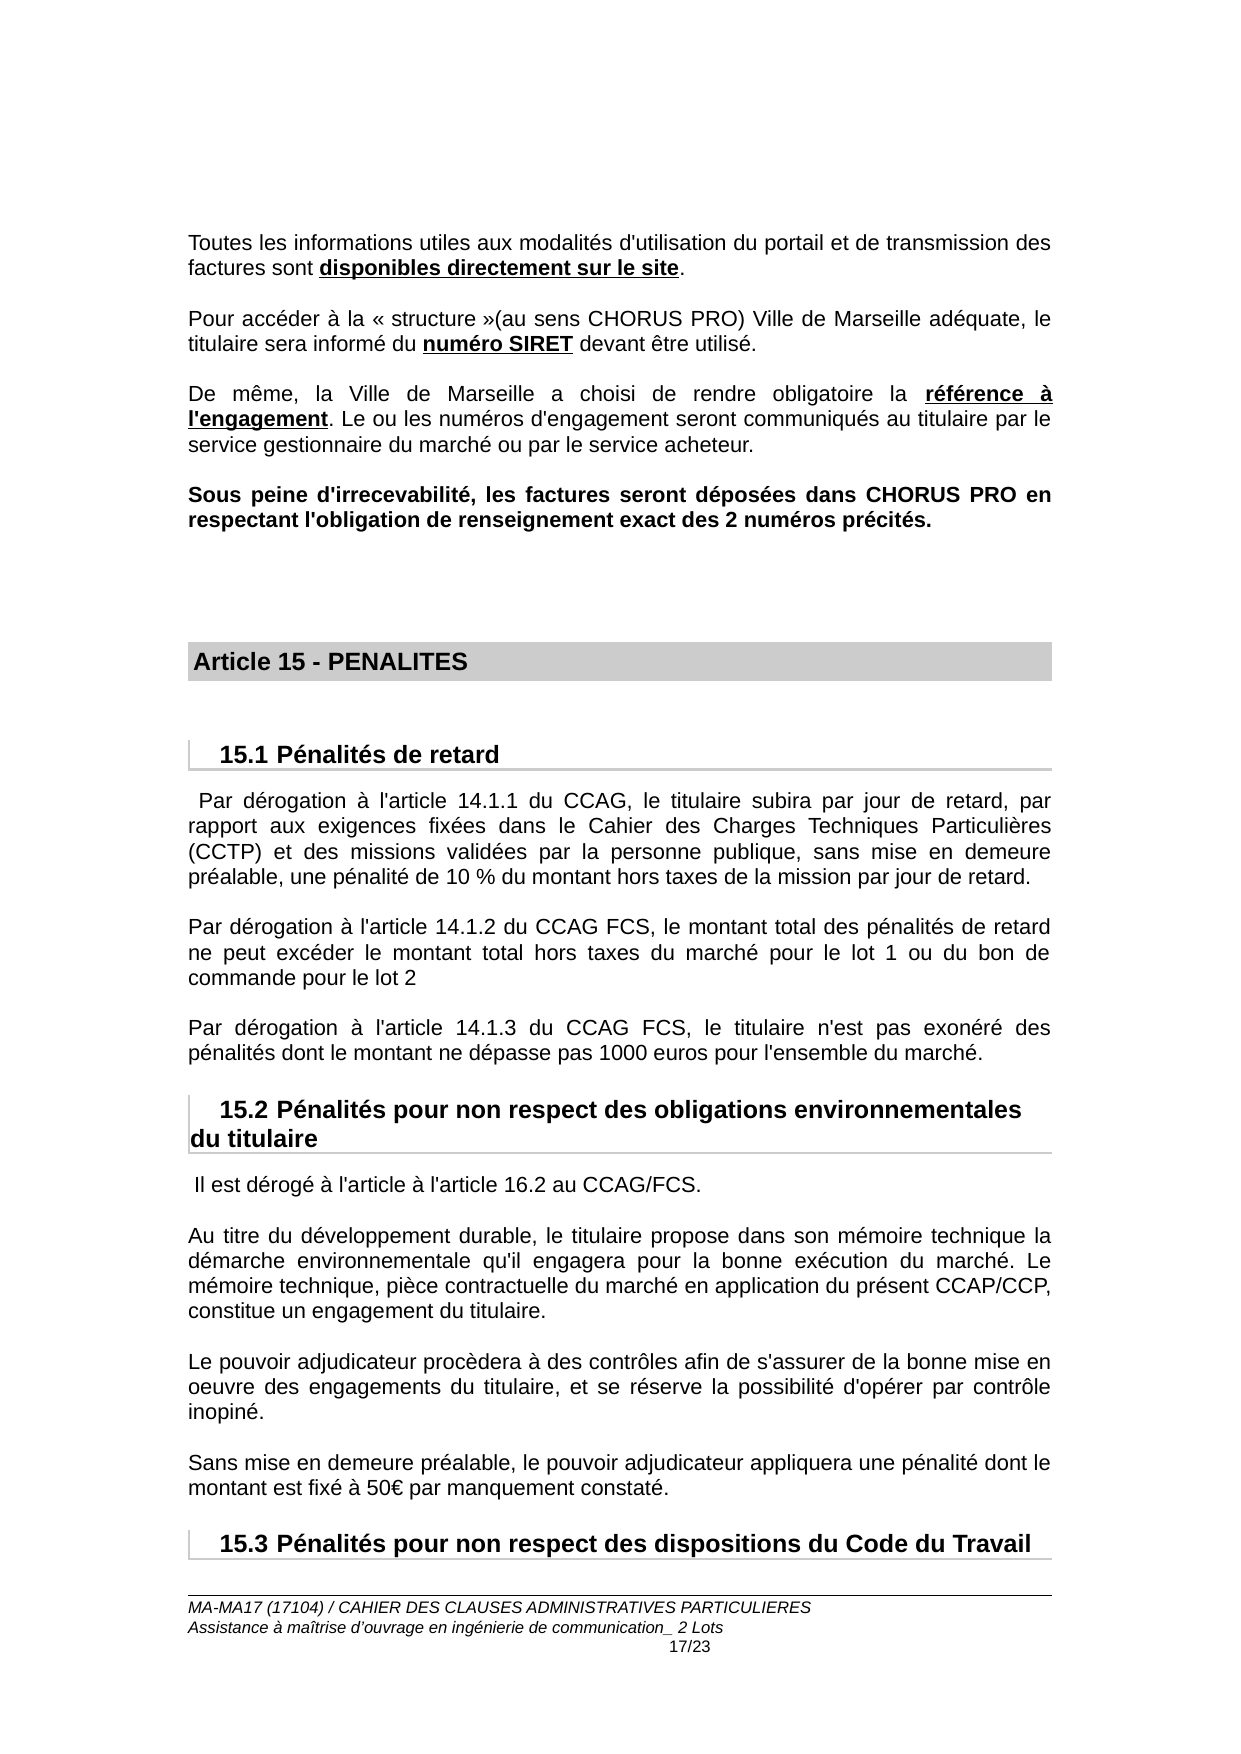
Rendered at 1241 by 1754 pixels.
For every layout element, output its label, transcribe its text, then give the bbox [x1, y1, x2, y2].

text Par dérogation à l'article 14.1.1 du CCAG, le titulaire subira par jour de retard, par rapport aux exigences fixées dans le Cahier des Charges Techniques Particulières (CCTP) et des missions validées par la personne publique, sans mise en demeure préalable, une pénalité de 10 % du montant hors taxes de la mission par jour de retard. [188, 788, 1052, 889]
text Par dérogation à l'article 14.1.2 du CCAG FCS, le montant total des pénalités de retard ne peut excéder le montant total hors taxes du marché pour le lot 1 ou du bon de commande pour le lot 2 [188, 914, 1052, 990]
text Pour accéder à la « structure »(au sens CHORUS PRO) Ville de Marseille adéquate, le titulaire sera informé du numéro SIRET devant être utilisé. [188, 305, 1052, 356]
subtitle Pénalités pour non respect des obligations environnementales du titulaire [190, 1095, 1052, 1152]
text Il est dérogé à l'article à l'article 16.2 au CCAG/FCS. [188, 1172, 1052, 1197]
text De même, la Ville de Marseille a choisi de rendre obligatoire la référence à l'engagement. Le ou les numéros d'engagement seront communiqués au titulaire par le service gestionnaire du marché ou par le service acheteur. [188, 381, 1052, 457]
subtitle PENALITES [190, 644, 1050, 679]
text Toutes les informations utiles aux modalités d'utilisation du portail et de transmission des factures sont disponibles directement sur le site. [188, 230, 1052, 280]
text Au titre du développement durable, le titulaire propose dans son mémoire technique la démarche environnementale qu'il engagera pour la bonne exécution du marché. Le mémoire technique, pièce contractuelle du marché en application du présent CCAP/CCP, constitue un engagement du titulaire. [188, 1223, 1052, 1323]
text Par dérogation à l'article 14.1.3 du CCAG FCS, le titulaire n'est pas exonéré des pénalités dont le montant ne dépasse pas 1000 euros pour l'ensemble du marché. [188, 1015, 1052, 1066]
subtitle Pénalités de retard [190, 740, 1052, 768]
text Sous peine d'irrecevabilité, les factures seront déposées dans CHORUS PRO en respectant l'obligation de renseignement exact des 2 numéros précités. [188, 482, 1052, 532]
text Sans mise en demeure préalable, le pouvoir adjudicateur appliquera une pénalité dont le montant est fixé à 50€ par manquement constaté. [188, 1449, 1052, 1500]
text Le pouvoir adjudicateur procèdera à des contrôles afin de s'assurer de la bonne mise en oeuvre des engagements du titulaire, et se réserve la possibilité d'opérer par contrôle inopiné. [188, 1349, 1052, 1424]
subtitle Pénalités pour non respect des dispositions du Code du Travail [188, 1529, 1052, 1558]
